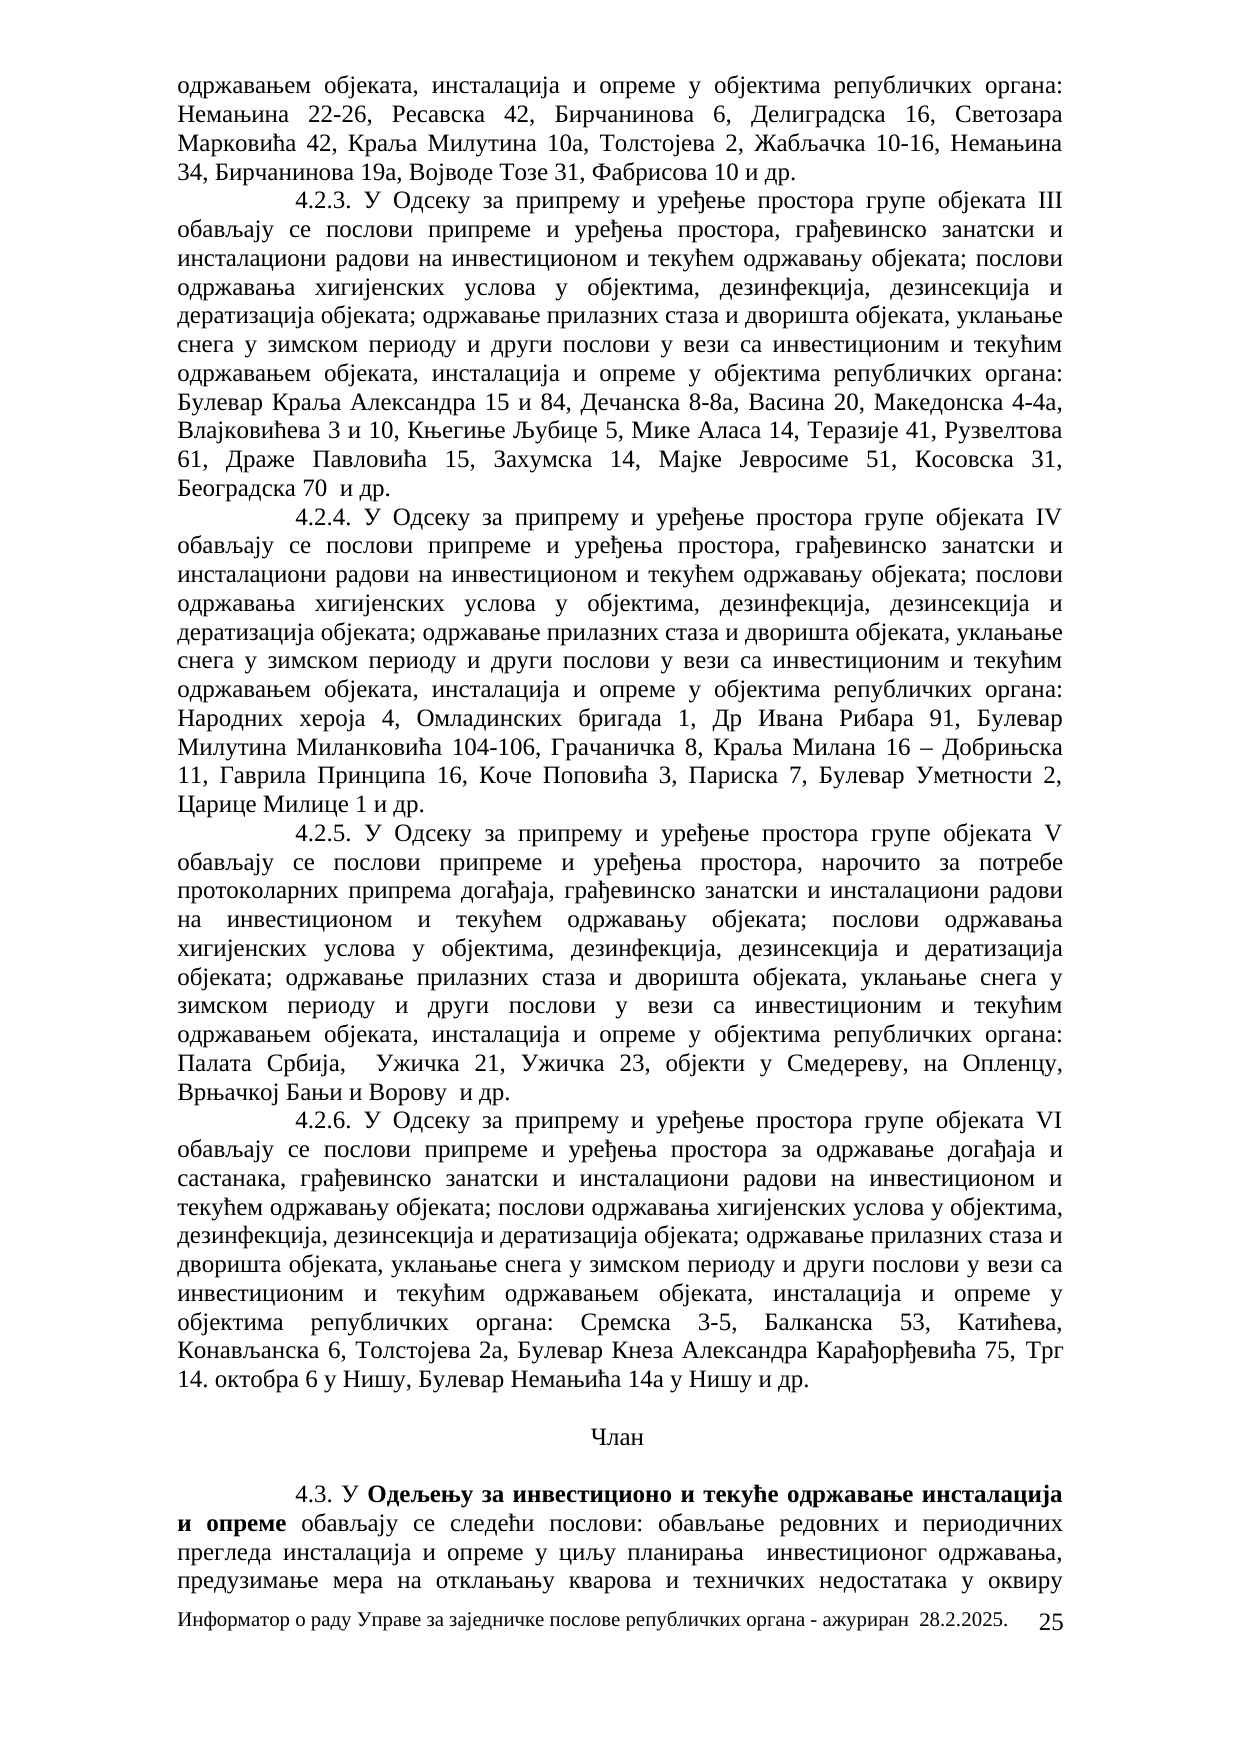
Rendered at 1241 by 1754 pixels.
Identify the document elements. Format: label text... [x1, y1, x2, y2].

text 4.3. У Одељењу за инвестиционо и текуће одржавање инсталација и опреме обављају се следећи послови: обављање редовних и периодичних прегледа инсталација и опреме у циљу планирања инвестиционог одржавања, предузимање мера на отклањању кварова и техничких недостатака у оквиру [177, 1479, 1063, 1594]
text одржавањем објеката, инсталација и опреме у објектима републичких органа: Немањина 22-26, Ресавска 42, Бирчанинова 6, Делиградска 16, Светозара Марковића 42, Краља Милутина 10а, Толстојева 2, Жабљачка 10-16, Немањина 34, Бирчанинова 19а, Војводе Тозе 31, Фабрисова 10 и др. [177, 71, 1063, 186]
text 4.2.3. У Одсеку за припрему и уређење простора групе објеката III обављају се послови припреме и уређења простора, грађевинско занатски и инсталациони радови на инвестиционом и текућем одржавању објеката; послови одржавања хигијенских услова у објектима, дезинфекција, дезинсекција и дератизација објеката; одржавање прилазних стаза и дворишта објеката, уклањање снега у зимском периоду и други послови у вези са инвестиционим и текућим одржавањем објеката, инсталација и опреме у објектима републичких органа: Булевар Краља Александра 15 и 84, Дечанска 8-8а, Васина 20, Македонска 4-4а, Влајковићева 3 и 10, Књегиње Љубице 5, Мике Аласа 14, Теразије 41, Рузвелтова 61, Драже Павловића 15, Захумска 14, Мајке Јевросиме 51, Косовска 31, Београдска 70 и др. [177, 186, 1063, 502]
text Члан [177, 1422, 1063, 1451]
text 4.2.6. У Одсеку за припрему и уређење простора групе објеката VI обављају се послови припреме и уређења простора за одржавање догађаја и састанака, грађевинско занатски и инсталациони радови на инвестиционом и текућем одржавању објеката; послови одржавања хигијенских услова у објектима, дезинфекција, дезинсекција и дератизација објеката; одржавање прилазних стаза и дворишта објеката, уклањање снега у зимском периоду и други послови у вези са инвестиционим и текућим одржавањем објеката, инсталација и опреме у објектима републичких органа: Сремска 3-5, Балканска 53, Катићева, Конављанска 6, Толстојева 2а, Булевар Кнеза Александра Карађорђевића 75, Трг 14. октобра 6 у Нишу, Булевар Немањића 14а у Нишу и др. [177, 1106, 1063, 1393]
text 4.2.4. У Одсеку за припрему и уређење простора групе објеката IV обављају се послови припреме и уређења простора, грађевинско занатски и инсталациони радови на инвестиционом и текућем одржавању објеката; послови одржавања хигијенских услова у објектима, дезинфекција, дезинсекција и дератизација објеката; одржавање прилазних стаза и дворишта објеката, уклањање снега у зимском периоду и други послови у вези са инвестиционим и текућим одржавањем објеката, инсталација и опреме у објектима републичких органа: Народних хероја 4, Омладинских бригада 1, Др Ивана Рибара 91, Булевар Милутина Миланковића 104-106, Грачаничка 8, Краља Милана 16 – Добрињска 11, Гаврила Принципа 16, Коче Поповића 3, Париска 7, Булевар Уметности 2, Царице Милице 1 и др. [177, 502, 1063, 818]
text 4.2.5. У Одсеку за припрему и уређење простора групе објеката V обављају се послови припреме и уређења простора, нарочито за потребе протоколарних припрема догађаја, грађевинско занатски и инсталациони радови на инвестиционом и текућем одржавању објеката; послови одржавања хигијенских услова у објектима, дезинфекција, дезинсекција и дератизација објеката; одржавање прилазних стаза и дворишта објеката, уклањање снега у зимском периоду и други послови у вези са инвестиционим и текућим одржавањем објеката, инсталација и опреме у објектима републичких органа: Палата Србија, Ужичка 21, Ужичка 23, објекти у Смедереву, на Опленцу, Врњачкој Бањи и Ворову и др. [177, 818, 1063, 1106]
